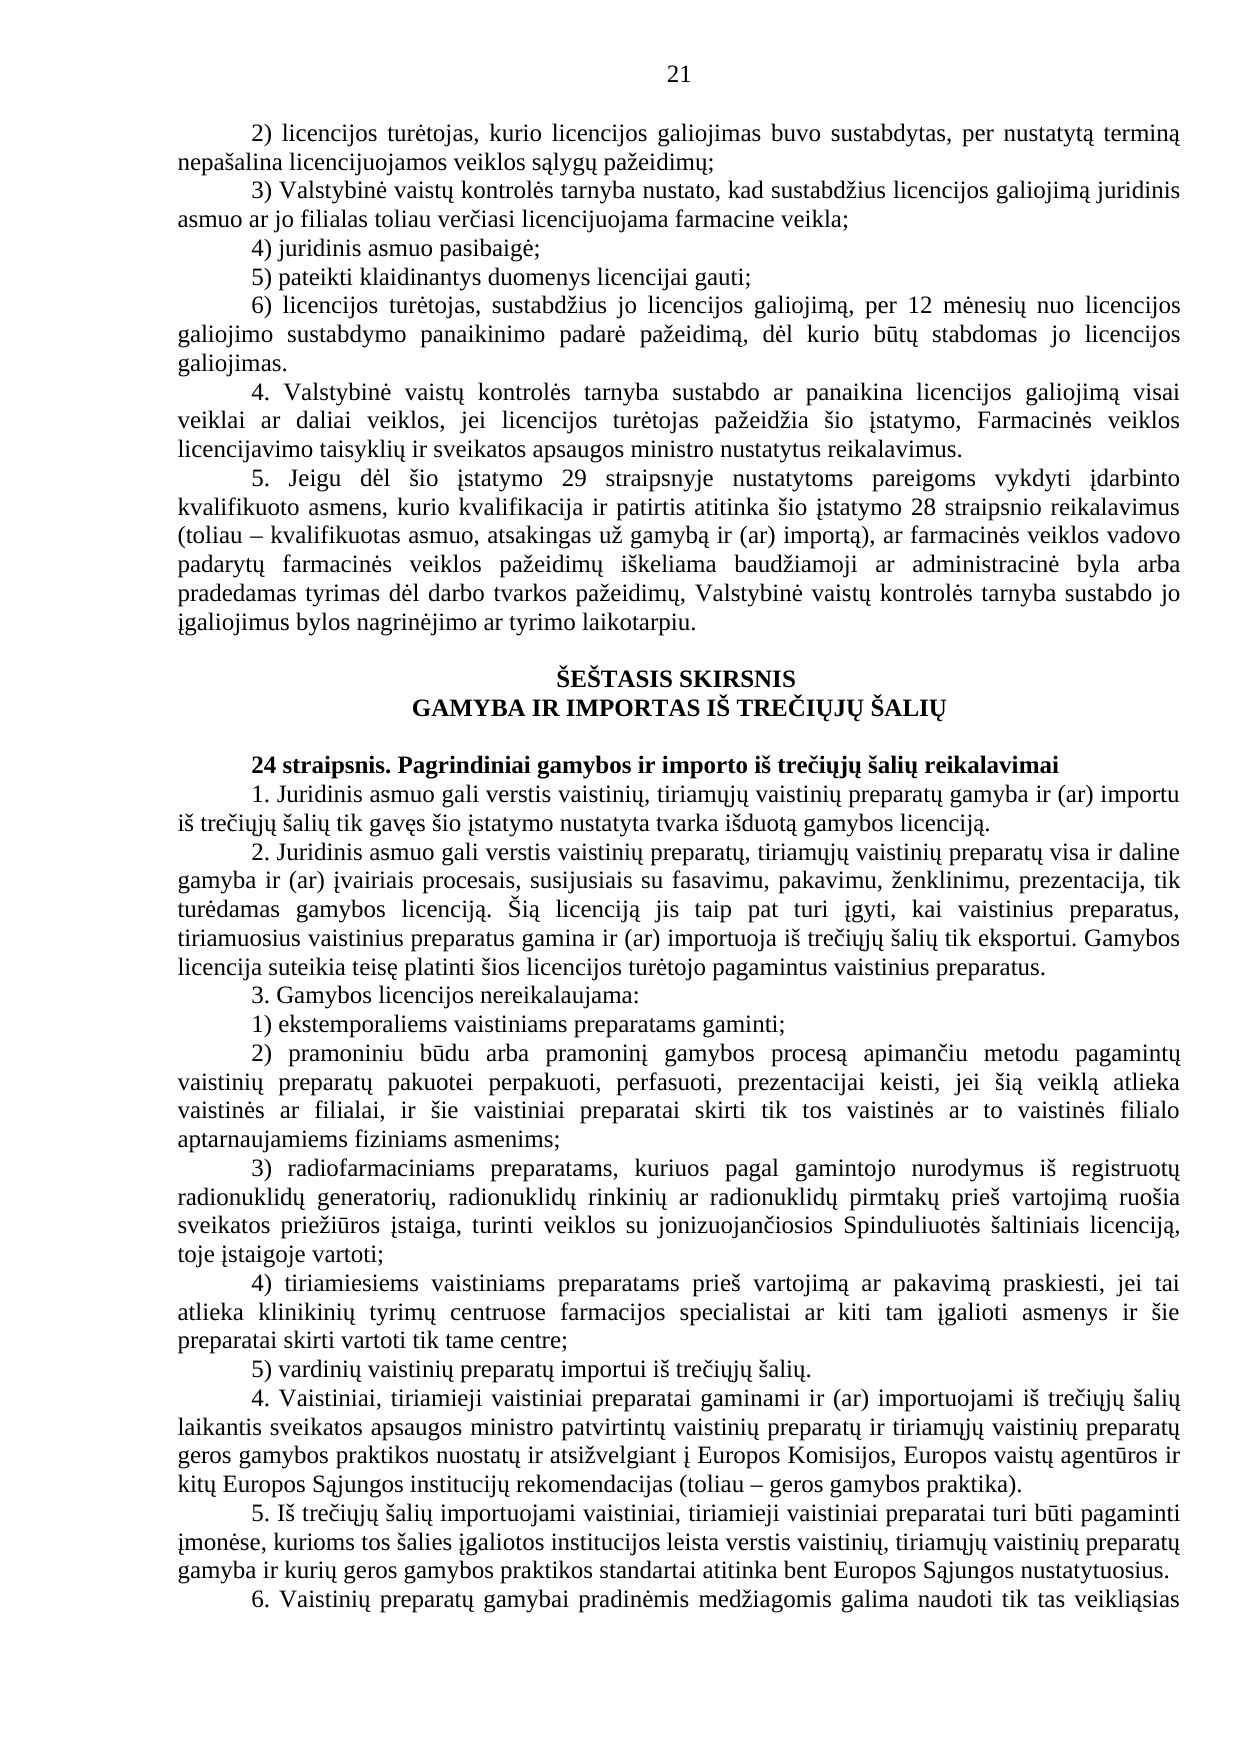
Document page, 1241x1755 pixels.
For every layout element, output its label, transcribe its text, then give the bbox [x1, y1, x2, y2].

text 5) vardinių vaistinių preparatų importui iš trečiųjų šalių. [177, 1354, 1181, 1383]
text ŠEŠTASIS SKIRSNIS [177, 664, 1181, 693]
text 3. Gamybos licencijos nereikalaujama: [177, 981, 1181, 1009]
text 5. Iš trečiųjų šalių importuojami vaistiniai, tiriamieji vaistiniai preparatai turi būti pagaminti įmonėse, kurioms tos šalies įgaliotos institucijos leista verstis vaistinių, tiriamųjų vaistinių preparatų gamyba ir kurių geros gamybos praktikos standartai atitinka bent Europos Sąjungos nustatytuosius. [177, 1498, 1181, 1584]
text 2) pramoniniu būdu arba pramoninį gamybos procesą apimančiu metodu pagamintų vaistinių preparatų pakuotei perpakuoti, perfasuoti, prezentacijai keisti, jei šią veiklą atlieka vaistinės ar filialai, ir šie vaistiniai preparatai skirti tik tos vaistinės ar to vaistinės filialo aptarnaujamiems fiziniams asmenims; [177, 1038, 1181, 1153]
text 2) licencijos turėtojas, kurio licencijos galiojimas buvo sustabdytas, per nustatytą terminą nepašalina licencijuojamos veiklos sąlygų pažeidimų; [177, 118, 1181, 176]
text 24 straipsnis. Pagrindiniai gamybos ir importo iš trečiųjų šalių reikalavimai [177, 751, 1181, 779]
text 6. Vaistinių preparatų gamybai pradinėmis medžiagomis galima naudoti tik tas veikliąsias [177, 1584, 1181, 1613]
text 1) ekstemporaliems vaistiniams preparatams gaminti; [177, 1009, 1181, 1038]
text 4) juridinis asmuo pasibaigė; [177, 233, 1181, 262]
text 4. Valstybinė vaistų kontrolės tarnyba sustabdo ar panaikina licencijos galiojimą visai veiklai ar daliai veiklos, jei licencijos turėtojas pažeidžia šio įstatymo, Farmacinės veiklos licencijavimo taisyklių ir sveikatos apsaugos ministro nustatytus reikalavimus. [177, 377, 1181, 463]
text 5) pateikti klaidinantys duomenys licencijai gauti; [177, 262, 1181, 291]
text 5. Jeigu dėl šio įstatymo 29 straipsnyje nustatytoms pareigoms vykdyti įdarbinto kvalifikuoto asmens, kurio kvalifikacija ir patirtis atitinka šio įstatymo 28 straipsnio reikalavimus (toliau – kvalifikuotas asmuo, atsakingas už gamybą ir (ar) importą), ar farmacinės veiklos vadovo padarytų farmacinės veiklos pažeidimų iškeliama baudžiamoji ar administracinė byla arba pradedamas tyrimas dėl darbo tvarkos pažeidimų, Valstybinė vaistų kontrolės tarnyba sustabdo jo įgaliojimus bylos nagrinėjimo ar tyrimo laikotarpiu. [177, 463, 1181, 636]
text 4) tiriamiesiems vaistiniams preparatams prieš vartojimą ar pakavimą praskiesti, jei tai atlieka klinikinių tyrimų centruose farmacijos specialistai ar kiti tam įgalioti asmenys ir šie preparatai skirti vartoti tik tame centre; [177, 1268, 1181, 1354]
text 3) Valstybinė vaistų kontrolės tarnyba nustato, kad sustabdžius licencijos galiojimą juridinis asmuo ar jo filialas toliau verčiasi licencijuojama farmacine veikla; [177, 176, 1181, 233]
text 1. Juridinis asmuo gali verstis vaistinių, tiriamųjų vaistinių preparatų gamyba ir (ar) importu iš trečiųjų šalių tik gavęs šio įstatymo nustatyta tvarka išduotą gamybos licenciją. [177, 779, 1181, 837]
text 4. Vaistiniai, tiriamieji vaistiniai preparatai gaminami ir (ar) importuojami iš trečiųjų šalių laikantis sveikatos apsaugos ministro patvirtintų vaistinių preparatų ir tiriamųjų vaistinių preparatų geros gamybos praktikos nuostatų ir atsižvelgiant į Europos Komisijos, Europos vaistų agentūros ir kitų Europos Sąjungos institucijų rekomendacijas (toliau – geros gamybos praktika). [177, 1383, 1181, 1498]
text 2. Juridinis asmuo gali verstis vaistinių preparatų, tiriamųjų vaistinių preparatų visa ir daline gamyba ir (ar) įvairiais procesais, susijusiais su fasavimu, pakavimu, ženklinimu, prezentacija, tik turėdamas gamybos licenciją. Šią licenciją jis taip pat turi įgyti, kai vaistinius preparatus, tiriamuosius vaistinius preparatus gamina ir (ar) importuoja iš trečiųjų šalių tik eksportui. Gamybos licencija suteikia teisę platinti šios licencijos turėtojo pagamintus vaistinius preparatus. [177, 837, 1181, 981]
text GAMYBA IR IMPORTAS IŠ TREČIŲJŲ ŠALIŲ [177, 693, 1181, 722]
text 3) radiofarmaciniams preparatams, kuriuos pagal gamintojo nurodymus iš registruotų radionuklidų generatorių, radionuklidų rinkinių ar radionuklidų pirmtakų prieš vartojimą ruošia sveikatos priežiūros įstaiga, turinti veiklos su jonizuojančiosios Spinduliuotės šaltiniais licenciją, toje įstaigoje vartoti; [177, 1153, 1181, 1268]
text 6) licencijos turėtojas, sustabdžius jo licencijos galiojimą, per 12 mėnesių nuo licencijos galiojimo sustabdymo panaikinimo padarė pažeidimą, dėl kurio būtų stabdomas jo licencijos galiojimas. [177, 291, 1181, 377]
